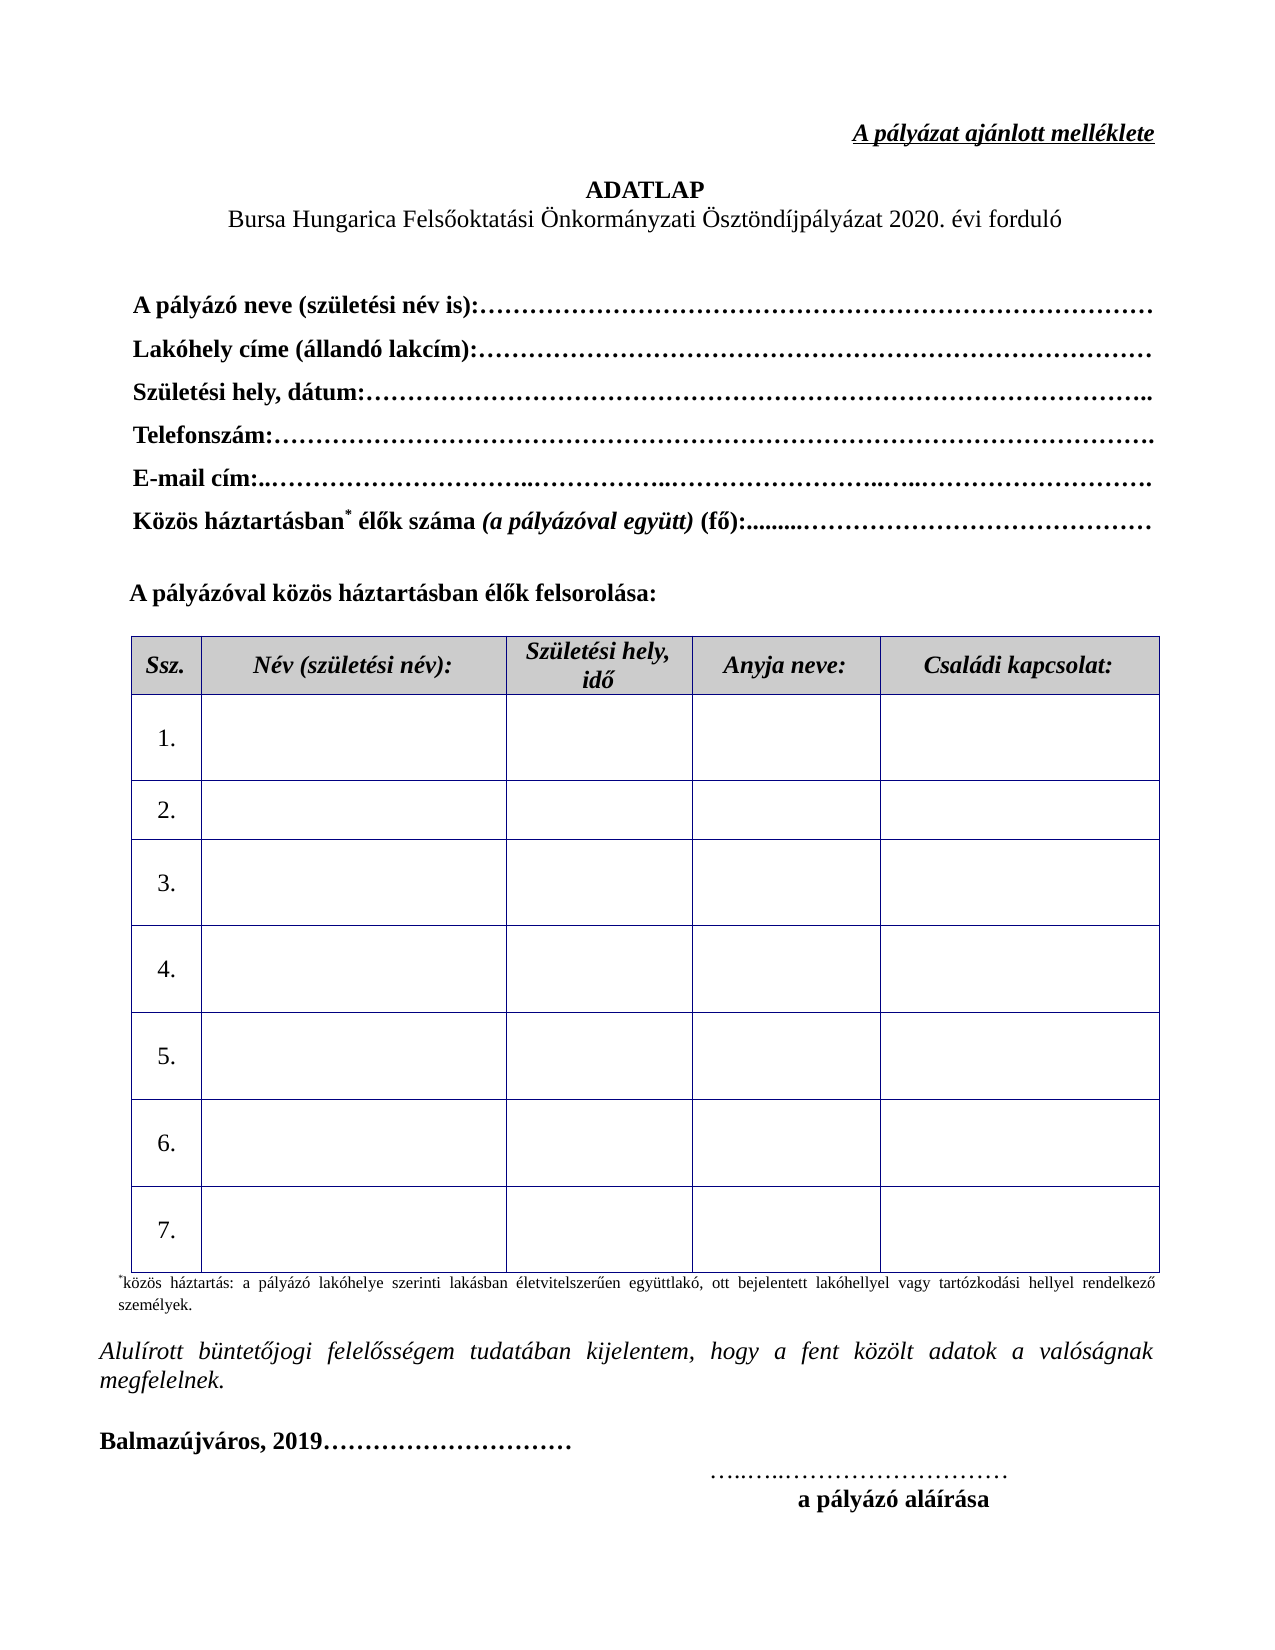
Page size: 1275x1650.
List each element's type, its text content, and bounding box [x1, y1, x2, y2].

text Balmazújváros, 2019………………………… [99, 1426, 1157, 1455]
table_header Név (születési név): [202, 637, 506, 694]
table_cell [881, 695, 1159, 780]
table_cell 2. [132, 781, 201, 838]
table_cell [507, 695, 692, 780]
text ADATLAP [118, 176, 1157, 204]
text Közös háztartásban* élők száma (a pályázóval együtt) (fő):.........…………………………………… [118, 506, 1157, 535]
text Bursa Hungarica Felsőoktatási Önkormányzati Ösztöndíjpályázat 2020. évi forduló [118, 204, 1157, 233]
table_cell [507, 1013, 692, 1099]
table_cell [202, 840, 506, 925]
table_cell [507, 840, 692, 925]
table_cell [881, 1187, 1159, 1272]
table_cell [202, 926, 506, 1012]
table_cell [881, 840, 1159, 925]
table_cell 6. [132, 1100, 201, 1186]
table_cell [693, 781, 880, 838]
table_cell [507, 781, 692, 838]
text Telefonszám:……………………………………………………………………………………………. [118, 420, 1157, 449]
table_cell [202, 1187, 506, 1272]
table_cell [693, 926, 880, 1012]
table_cell [881, 1013, 1159, 1099]
table_cell 7. [132, 1187, 201, 1272]
table_cell 1. [132, 695, 201, 780]
table_cell [881, 926, 1159, 1012]
text Alulírott büntetőjogi felelősségem tudatában kijelentem, hogy a fent közölt adatok a valóságnak megfelelnek. [99, 1336, 1157, 1393]
text a pályázó aláírása [99, 1484, 1157, 1513]
text *közös háztartás: a pályázó lakóhelye szerinti lakásban életvitelszerűen együttlakó, ott bejelentett lakóhellyel vagy tartózkodási hellyel rendelkező személyek. [118, 1273, 1157, 1314]
text A pályázóval közös háztartásban élők felsorolása: [118, 578, 1157, 607]
table_cell [202, 781, 506, 838]
text Születési hely, dátum:………………………………………………………………………………….. [118, 377, 1157, 406]
table_cell [881, 781, 1159, 838]
table_cell [693, 695, 880, 780]
table_cell [202, 1100, 506, 1186]
table_cell [507, 1187, 692, 1272]
table_cell 5. [132, 1013, 201, 1099]
table_cell [693, 1013, 880, 1099]
text E-mail cím:..…………………………..……………..……………………..…..………………………. [118, 463, 1157, 492]
table_header Anyja neve: [693, 637, 880, 694]
table_cell [507, 1100, 692, 1186]
text Lakóhely címe (állandó lakcím):……………………………………………………………………… [118, 334, 1157, 362]
text A pályázat ajánlott melléklete [118, 118, 1157, 147]
table_cell [202, 1013, 506, 1099]
table_cell [693, 1100, 880, 1186]
table_header Ssz. [132, 637, 201, 694]
table_cell [693, 840, 880, 925]
text …..…..……………………… [99, 1455, 1157, 1484]
table_cell 3. [132, 840, 201, 925]
table_header Születési hely, idő [507, 637, 692, 694]
table_cell [507, 926, 692, 1012]
table_cell 4. [132, 926, 201, 1012]
table_cell [202, 695, 506, 780]
table_cell [881, 1100, 1159, 1186]
text A pályázó neve (születési név is):……………………………………………………………………… [118, 291, 1157, 319]
table_cell [693, 1187, 880, 1272]
table_header Családi kapcsolat: [881, 637, 1159, 694]
